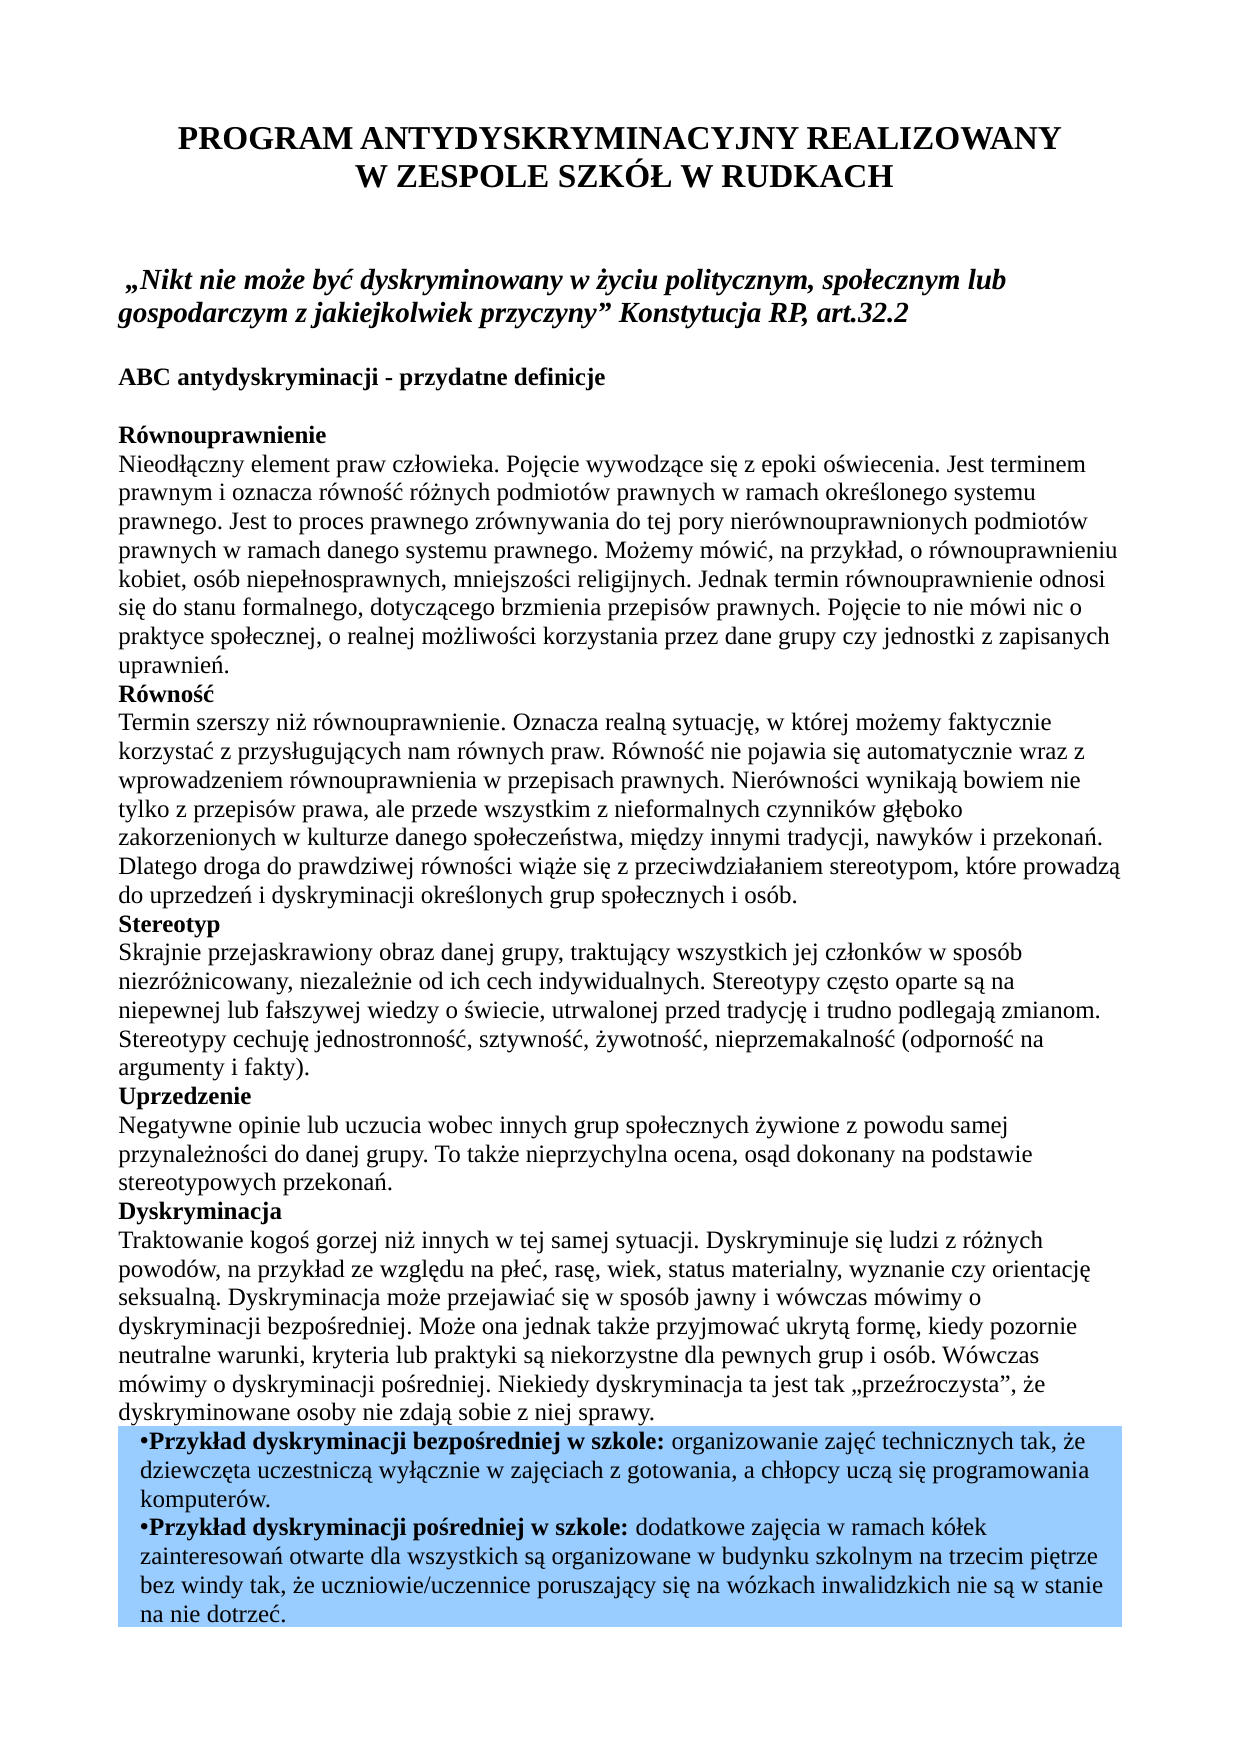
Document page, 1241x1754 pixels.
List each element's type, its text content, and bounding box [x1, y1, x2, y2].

text Stereotyp [118, 909, 1122, 937]
text Równość [118, 679, 1122, 707]
text Równouprawnienie [118, 420, 1122, 449]
text Negatywne opinie lub uczucia wobec innych grup społecznych żywione z powodu samej przynależności do danej grupy. To także nieprzychylna ocena, osąd dokonany na podstawie stereotypowych przekonań. [118, 1110, 1122, 1196]
text Uprzedzenie [118, 1081, 1122, 1110]
text ABC antydyskryminacji - przydatne definicje [118, 362, 1122, 391]
list Przykład dyskryminacji pośredniej w szkole: dodatkowe zajęcia w ramach kółek zainteresowań otwarte dla wszystkich są organizowane w budynku szkolnym na trzecim piętrze bez windy tak, że uczniowie/uczennice poruszający się na wózkach inwalidzkich nie są w stanie na nie dotrzeć. [118, 1512, 1122, 1627]
text W ZESPOLE SZKÓŁ W RUDKACH [118, 156, 1122, 195]
text „Nikt nie może być dyskryminowany w życiu politycznym, społecznym lub gospodarczym z jakiejkolwiek przyczyny” Konstytucja RP, art.32.2 [118, 262, 1122, 329]
list Przykład dyskryminacji bezpośredniej w szkole: organizowanie zajęć technicznych tak, że dziewczęta uczestniczą wyłącznie w zajęciach z gotowania, a chłopcy uczą się programowania komputerów. [118, 1426, 1122, 1512]
text Skrajnie przejaskrawiony obraz danej grupy, traktujący wszystkich jej członków w sposób niezróżnicowany, niezależnie od ich cech indywidualnych. Stereotypy często oparte są na niepewnej lub fałszywej wiedzy o świecie, utrwalonej przed tradycję i trudno podlegają zmianom. Stereotypy cechuję jednostronność, sztywność, żywotność, nieprzemakalność (odporność na argumenty i fakty). [118, 937, 1122, 1081]
text Dyskryminacja [118, 1196, 1122, 1225]
text Nieodłączny element praw człowieka. Pojęcie wywodzące się z epoki oświecenia. Jest terminem prawnym i oznacza równość różnych podmiotów prawnych w ramach określonego systemu prawnego. Jest to proces prawnego zrównywania do tej pory nierównouprawnionych podmiotów prawnych w ramach danego systemu prawnego. Możemy mówić, na przykład, o równouprawnieniu kobiet, osób niepełnosprawnych, mniejszości religijnych. Jednak termin równouprawnienie odnosi się do stanu formalnego, dotyczącego brzmienia przepisów prawnych. Pojęcie to nie mówi nic o praktyce społecznej, o realnej możliwości korzystania przez dane grupy czy jednostki z zapisanych uprawnień. [118, 449, 1122, 679]
text PROGRAM ANTYDYSKRYMINACYJNY REALIZOWANY [118, 118, 1122, 156]
text Traktowanie kogoś gorzej niż innych w tej samej sytuacji. Dyskryminuje się ludzi z różnych powodów, na przykład ze względu na płeć, rasę, wiek, status materialny, wyznanie czy orientację seksualną. Dyskryminacja może przejawiać się w sposób jawny i wówczas mówimy o dyskryminacji bezpośredniej. Może ona jednak także przyjmować ukrytą formę, kiedy pozornie neutralne warunki, kryteria lub praktyki są niekorzystne dla pewnych grup i osób. Wówczas mówimy o dyskryminacji pośredniej. Niekiedy dyskryminacja ta jest tak „przeźroczysta”, że dyskryminowane osoby nie zdają sobie z niej sprawy. [118, 1225, 1122, 1426]
text Termin szerszy niż równouprawnienie. Oznacza realną sytuację, w której możemy faktycznie korzystać z przysługujących nam równych praw. Równość nie pojawia się automatycznie wraz z wprowadzeniem równouprawnienia w przepisach prawnych. Nierówności wynikają bowiem nie tylko z przepisów prawa, ale przede wszystkim z nieformalnych czynników głęboko zakorzenionych w kulturze danego społeczeństwa, między innymi tradycji, nawyków i przekonań. Dlatego droga do prawdziwej równości wiąże się z przeciwdziałaniem stereotypom, które prowadzą do uprzedzeń i dyskryminacji określonych grup społecznych i osób. [118, 707, 1122, 909]
